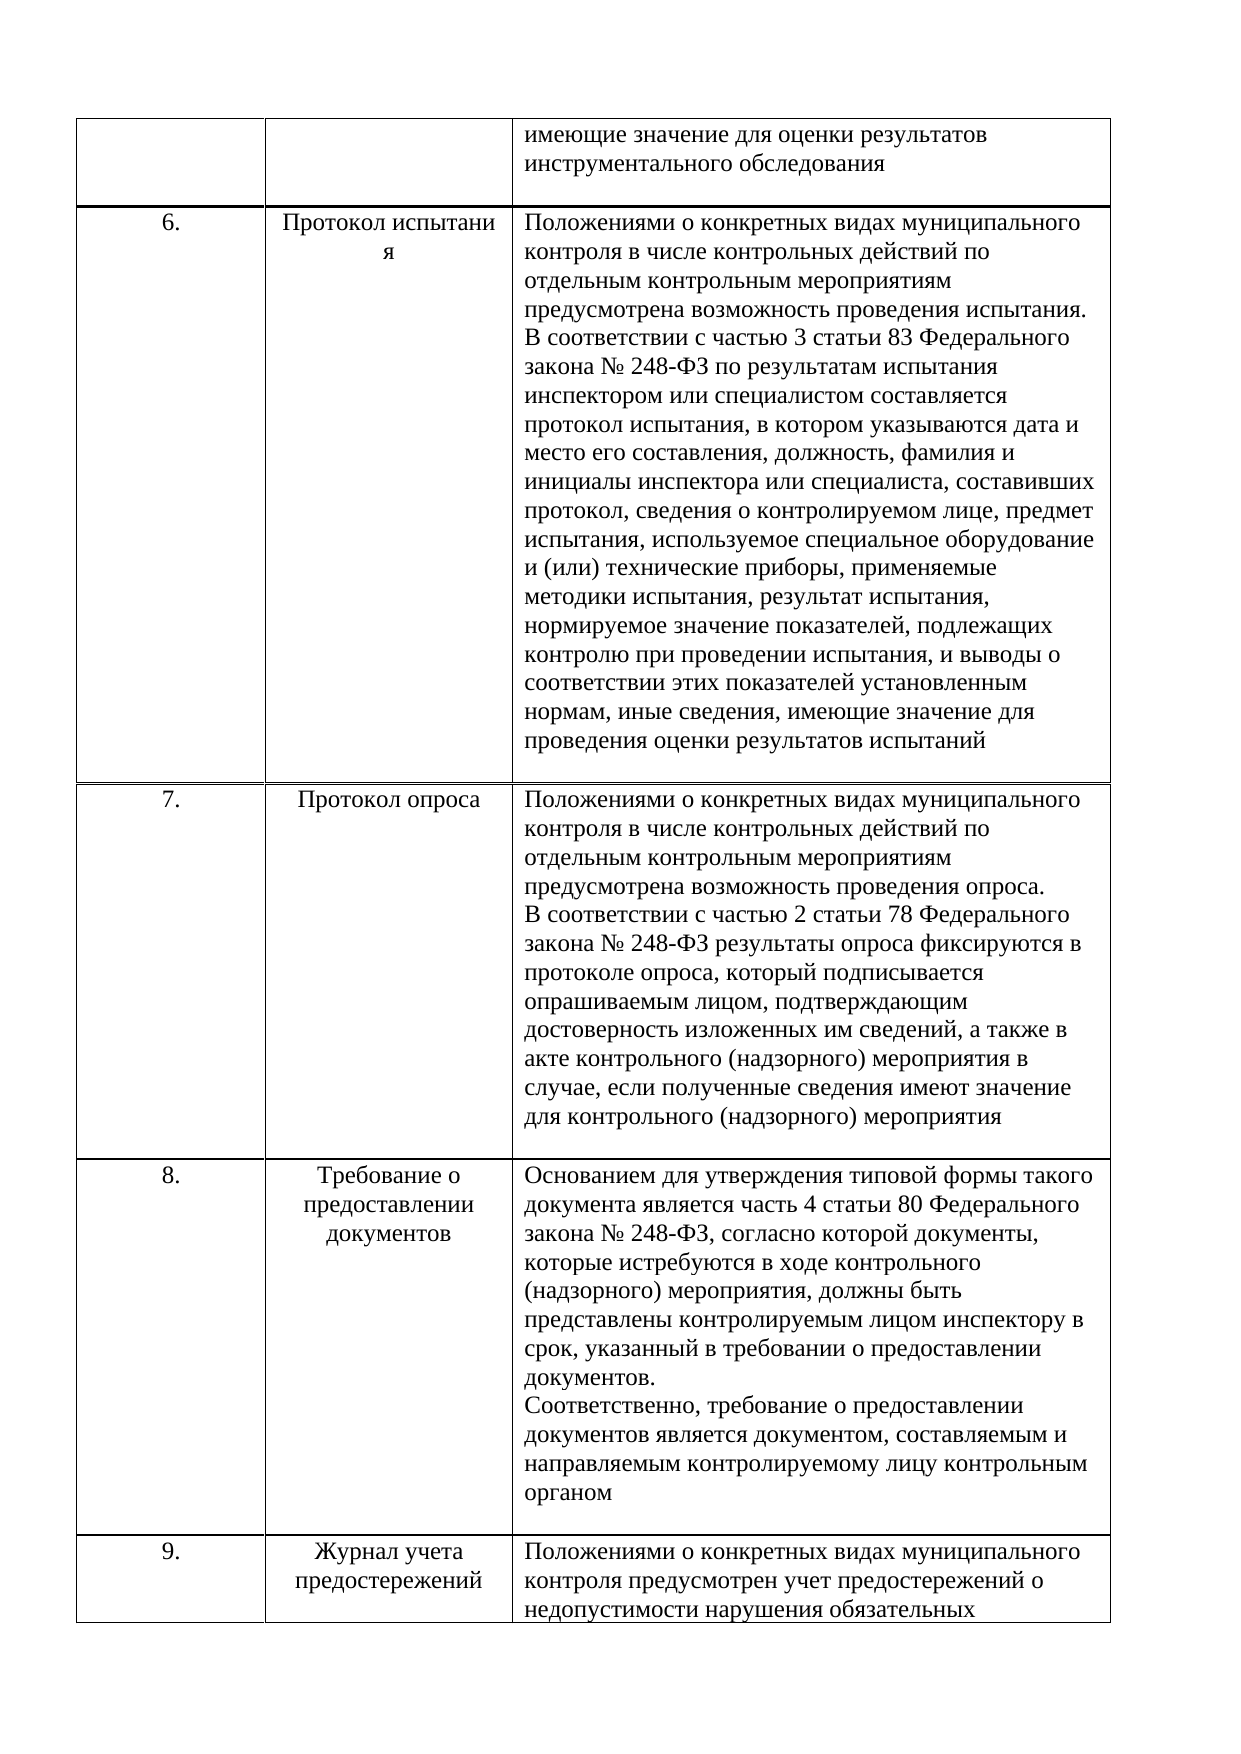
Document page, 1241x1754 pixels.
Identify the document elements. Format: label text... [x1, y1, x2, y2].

table_cell 6. [77, 208, 264, 782]
table_cell 8. [77, 1160, 264, 1534]
table_cell Положениями о конкретных видах муниципального контроля предусмотрен учет предостережений о недопустимости нарушения обязательных [513, 1536, 1110, 1622]
table_cell 9. [77, 1536, 264, 1622]
table_cell 7. [77, 785, 264, 1158]
table_cell Основанием для утверждения типовой формы такого документа является часть 4 статьи 80 Федерального закона № 248-ФЗ, согласно которой документы, которые истребуются в ходе контрольного (надзорного) мероприятия, должны быть представлены контролируемым лицом инспектору в срок, указанный в требовании о предоставлении документов. Соответственно, требование о предоставлении документов является документом, составляемым и направляемым контролируемому лицу контрольным органом [513, 1160, 1110, 1534]
table_cell Журнал учета предостережений [266, 1536, 512, 1622]
table_cell Положениями о конкретных видах муниципального контроля в числе контрольных действий по отдельным контрольным мероприятиям предусмотрена возможность проведения испытания. В соответствии с частью 3 статьи 83 Федерального закона № 248-ФЗ по результатам испытания инспектором или специалистом составляется протокол испытания, в котором указываются дата и место его составления, должность, фамилия и инициалы инспектора или специалиста, составивших протокол, сведения о контролируемом лице, предмет испытания, используемое специальное оборудование и (или) технические приборы, применяемые методики испытания, результат испытания, нормируемое значение показателей, подлежащих контролю при проведении испытания, и выводы о соответствии этих показателей установленным нормам, иные сведения, имеющие значение для проведения оценки результатов испытаний [513, 208, 1110, 782]
table_cell [266, 119, 512, 205]
table_cell Протокол опроса [266, 785, 512, 1158]
table_cell Положениями о конкретных видах муниципального контроля в числе контрольных действий по отдельным контрольным мероприятиям предусмотрена возможность проведения опроса. В соответствии с частью 2 статьи 78 Федерального закона № 248-ФЗ результаты опроса фиксируются в протоколе опроса, который подписывается опрашиваемым лицом, подтверждающим достоверность изложенных им сведений, а также в акте контрольного (надзорного) мероприятия в случае, если полученные сведения имеют значение для контрольного (надзорного) мероприятия [513, 785, 1110, 1158]
table_cell Требование о предоставлении документов [266, 1160, 512, 1534]
table_cell Протокол испытания [266, 208, 512, 782]
table_cell имеющие значение для оценки результатов инструментального обследования [513, 119, 1110, 205]
table_cell [77, 119, 264, 205]
